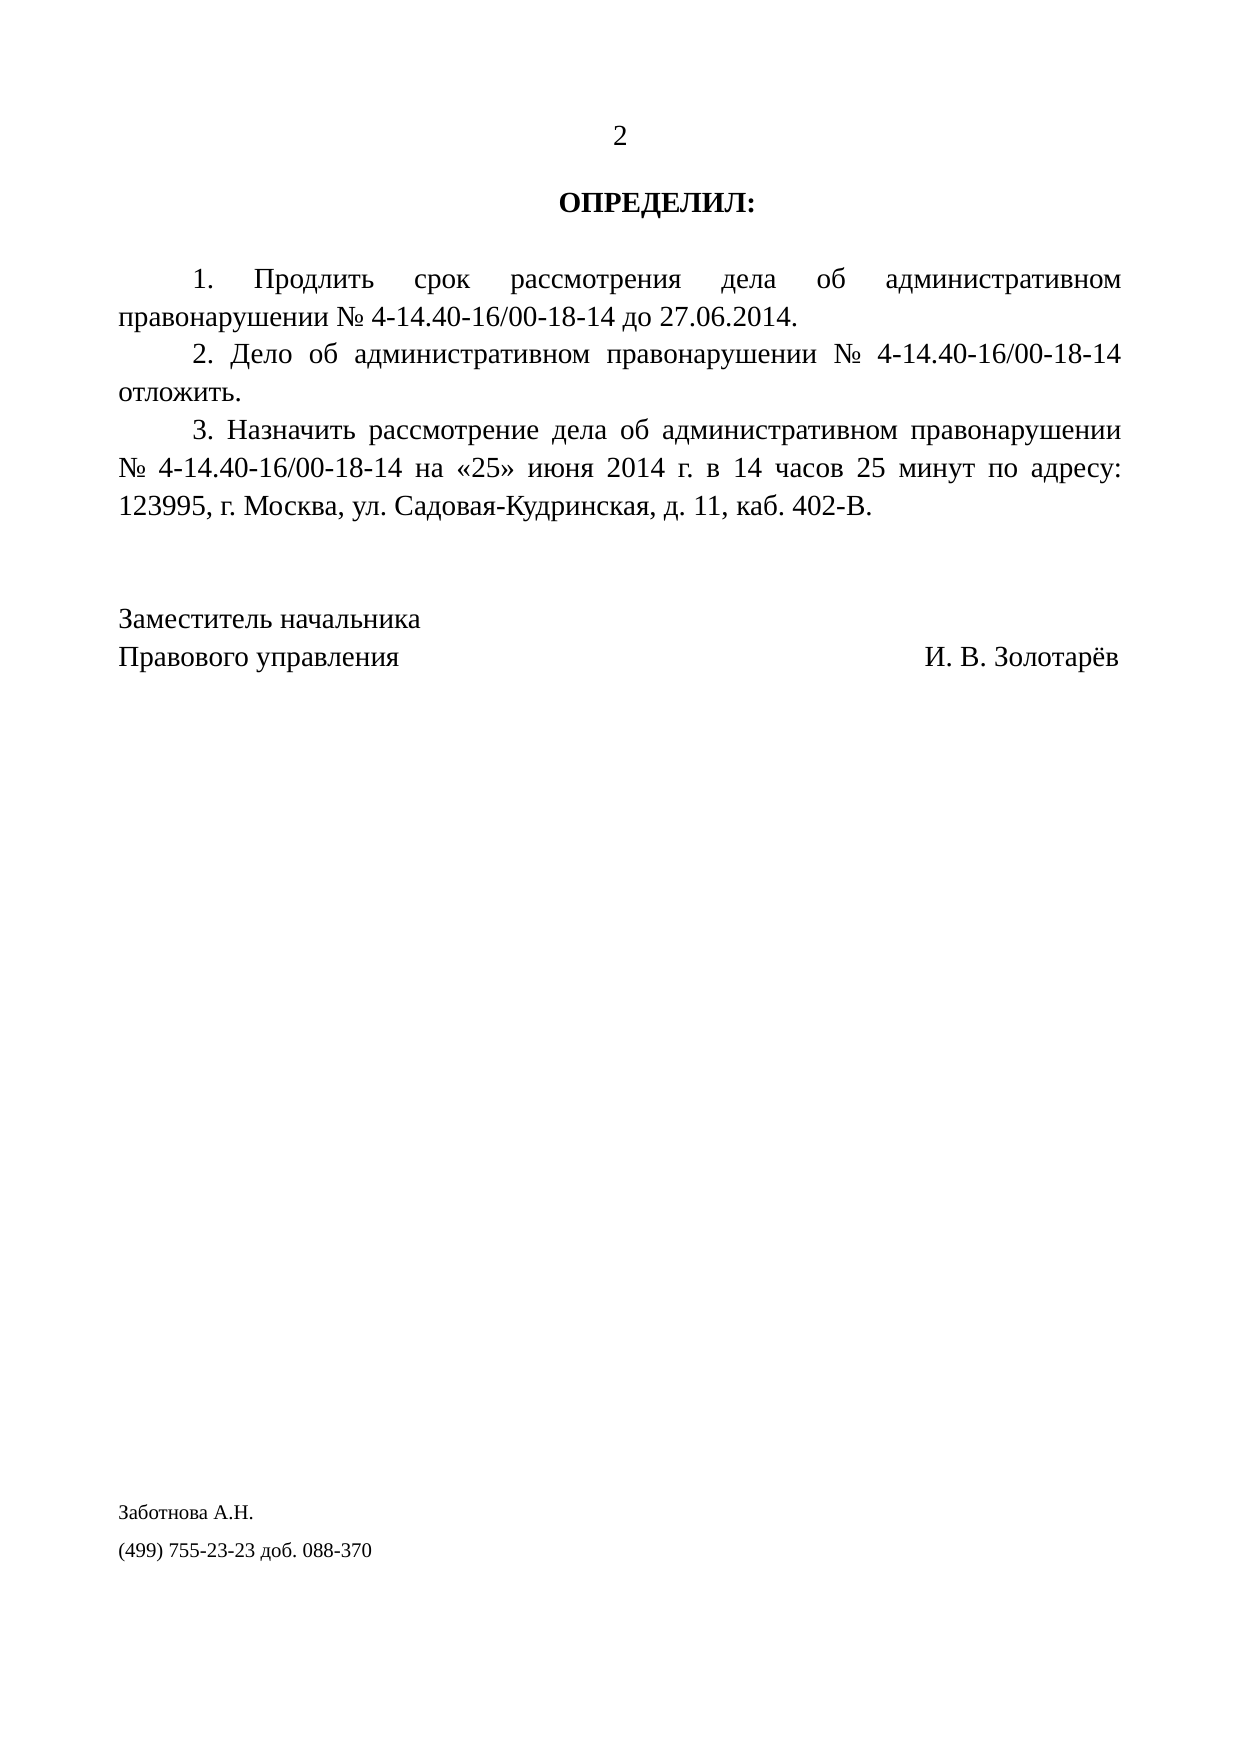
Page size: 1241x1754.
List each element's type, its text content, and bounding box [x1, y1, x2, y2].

text Заботнова А.Н. [118, 1487, 1122, 1524]
text 2. Дело об административном правонарушении № 4-14.40-16/00-18-14 отложить. [118, 332, 1122, 408]
text 3. Назначить рассмотрение дела об административном правонарушении № 4-14.40-16/00-18-14 на «25» июня 2014 г. в 14 часов 25 минут по адресу: 123995, г. Москва, ул. Садовая-Кудринская, д. 11, каб. 402-В. [118, 408, 1122, 521]
text ОПРЕДЕЛИЛ: [118, 181, 1122, 219]
text (499) 755-23-23 доб. 088-370 [118, 1524, 1122, 1562]
text Заместитель начальника [118, 597, 1122, 635]
text Правового управления И. В. Золотарёв [118, 635, 1122, 673]
text 1. Продлить срок рассмотрения дела об административном правонарушении № 4-14.40-16/00-18-14 до 27.06.2014. [118, 257, 1122, 332]
